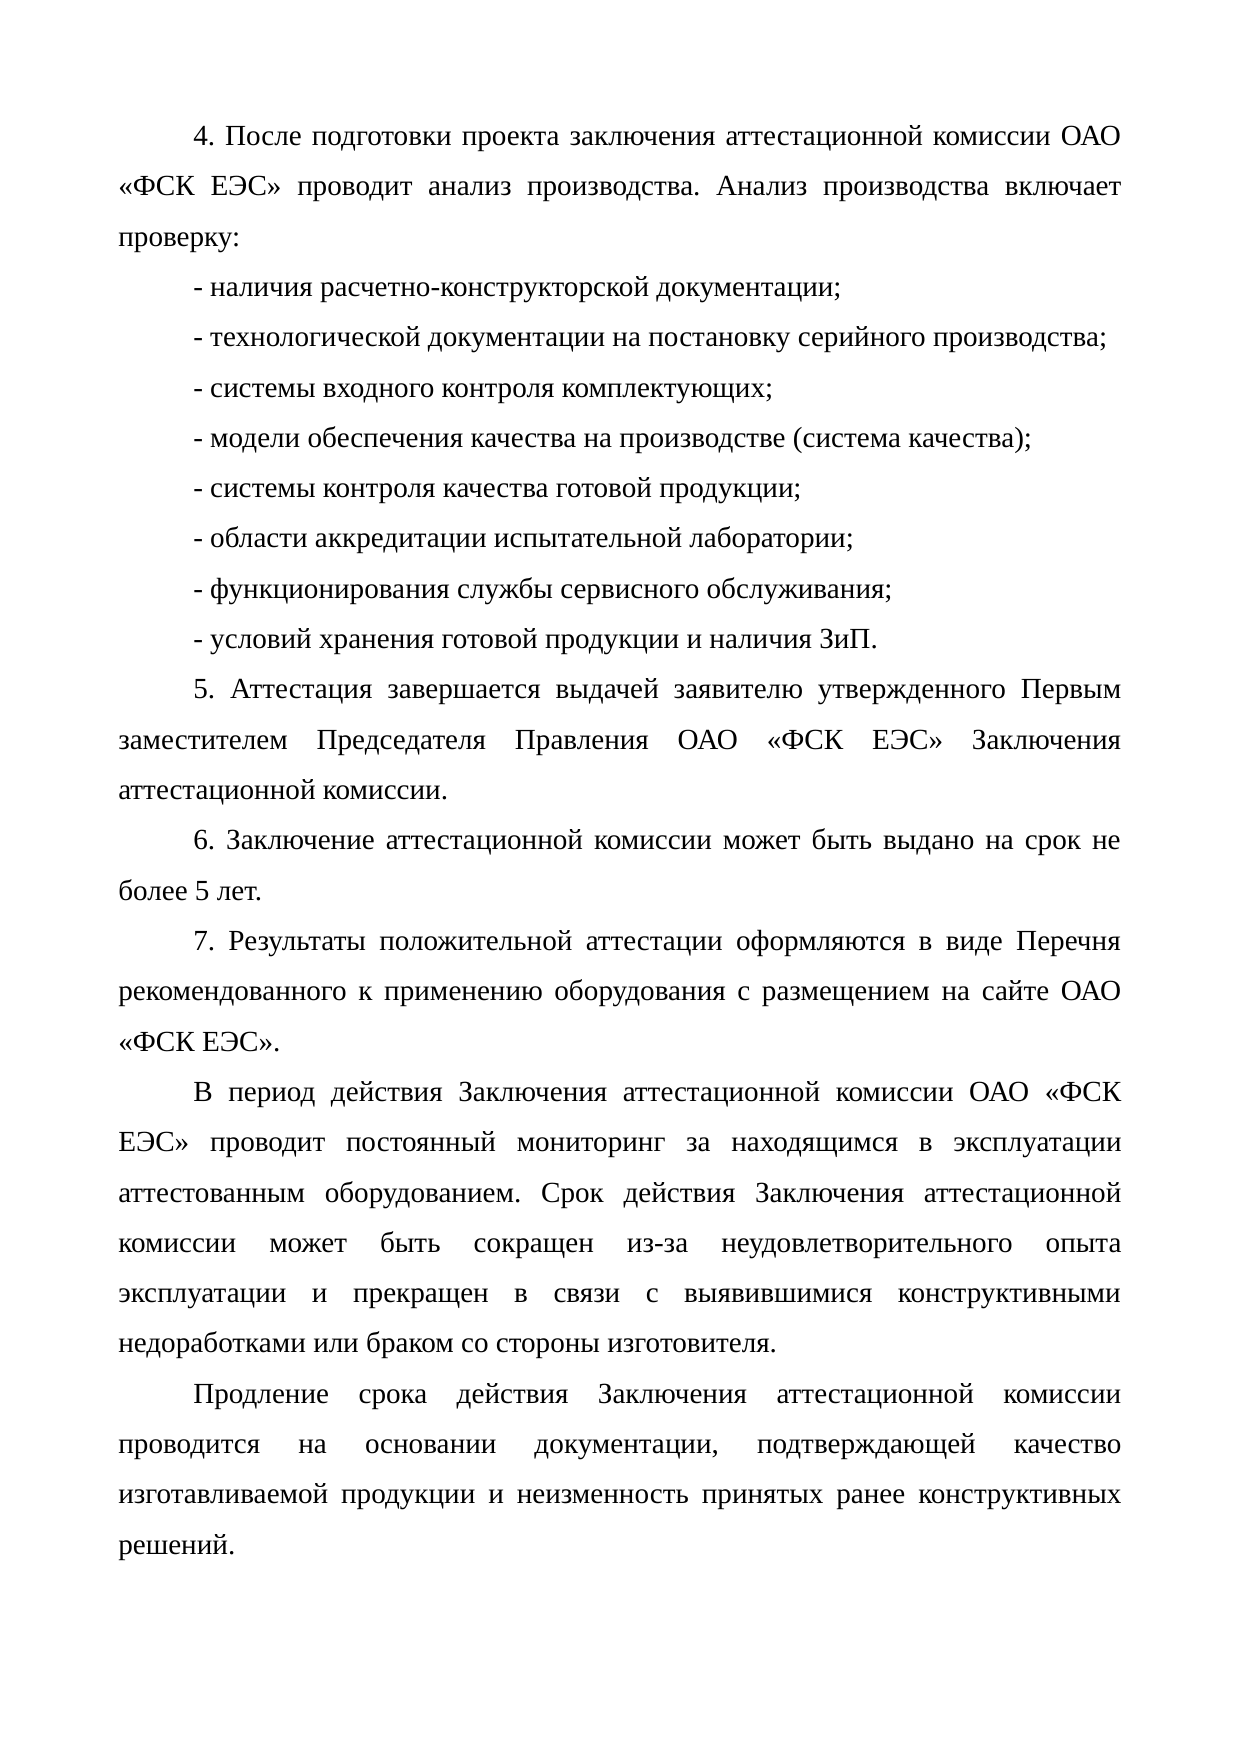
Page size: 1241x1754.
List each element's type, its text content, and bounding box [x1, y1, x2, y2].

text 7. Результаты положительной аттестации оформляются в виде Перечня рекомендованного к применению оборудования с размещением на сайте ОАО «ФСК ЕЭС». [118, 923, 1122, 1057]
text - системы контроля качества готовой продукции; [118, 470, 1122, 504]
text - технологической документации на постановку серийного производства; [118, 319, 1122, 353]
text 6. Заключение аттестационной комиссии может быть выдано на срок не более 5 лет. [118, 822, 1122, 906]
text 4. После подготовки проекта заключения аттестационной комиссии ОАО «ФСК ЕЭС» проводит анализ производства. Анализ производства включает проверку: [118, 118, 1122, 252]
text - условий хранения готовой продукции и наличия ЗиП. [118, 621, 1122, 655]
text - области аккредитации испытательной лаборатории; [118, 521, 1122, 554]
text 5. Аттестация завершается выдачей заявителю утвержденного Первым заместителем Председателя Правления ОАО «ФСК ЕЭС» Заключения аттестационной комиссии. [118, 672, 1122, 806]
text - наличия расчетно-конструкторской документации; [118, 269, 1122, 303]
text В период действия Заключения аттестационной комиссии ОАО «ФСК ЕЭС» проводит постоянный мониторинг за находящимся в эксплуатации аттестованным оборудованием. Срок действия Заключения аттестационной комиссии может быть сокращен из-за неудовлетворительного опыта эксплуатации и прекращен в связи с выявившимися конструктивными недоработками или браком со стороны изготовителя. [118, 1074, 1122, 1359]
text - системы входного контроля комплектующих; [118, 370, 1122, 403]
text - функционирования службы сервисного обслуживания; [118, 571, 1122, 604]
text - модели обеспечения качества на производстве (система качества); [118, 420, 1122, 453]
text Продление срока действия Заключения аттестационной комиссии проводится на основании документации, подтверждающей качество изготавливаемой продукции и неизменность принятых ранее конструктивных решений. [118, 1376, 1122, 1560]
